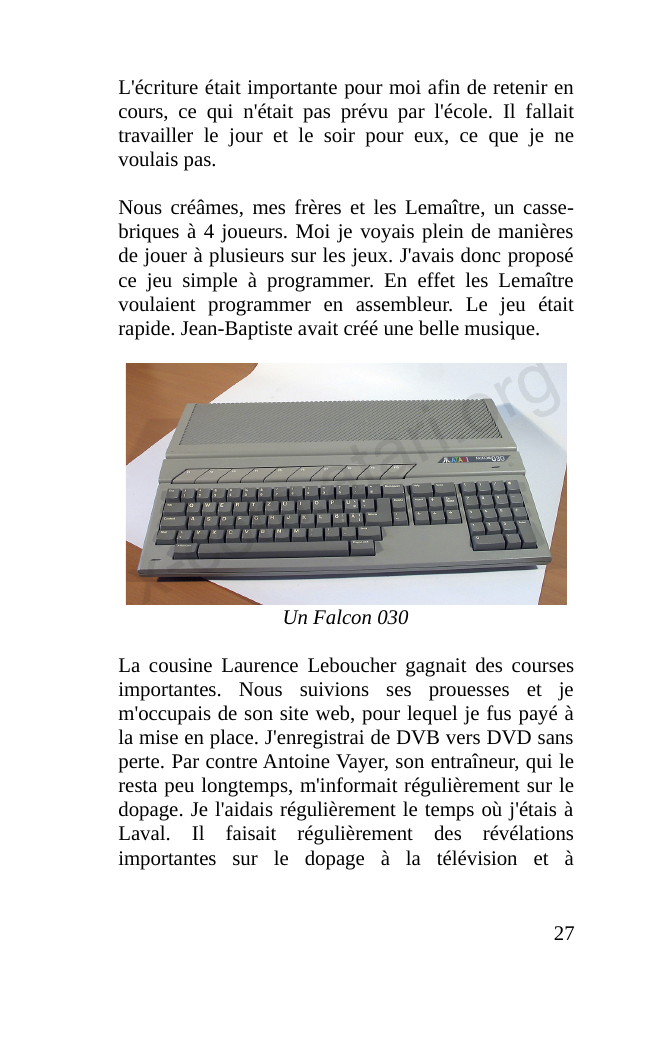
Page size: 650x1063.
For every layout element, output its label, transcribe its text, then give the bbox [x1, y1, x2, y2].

text Un Falcon 030 [118, 605, 574, 629]
text La cousine Laurence Leboucher gagnait des courses importantes. Nous suivions ses prouesses et je m'occupais de son site web, pour lequel je fus payé à la mise en place. J'enregistrai de DVB vers DVD sans perte. Par contre Antoine Vayer, son entraîneur, qui le resta peu longtemps, m'informait régulièrement sur le dopage. Je l'aidais régulièrement le temps où j'étais à Laval. Il faisait régulièrement des révélations importantes sur le dopage à la télévision et à [118, 653, 574, 869]
text Nous créâmes, mes frères et les Lemaître, un casse-briques à 4 joueurs. Moi je voyais plein de manières de jouer à plusieurs sur les jeux. J'avais donc proposé ce jeu simple à programmer. En effet les Lemaître voulaient programmer en assembleur. Le jeu était rapide. Jean-Baptiste avait créé une belle musique. [118, 195, 574, 340]
text L'écriture était importante pour moi afin de retenir en cours, ce qui n'était pas prévu par l'école. Il fallait travailler le jour et le soir pour eux, ce que je ne voulais pas. [118, 75, 574, 171]
picture [125, 363, 567, 605]
